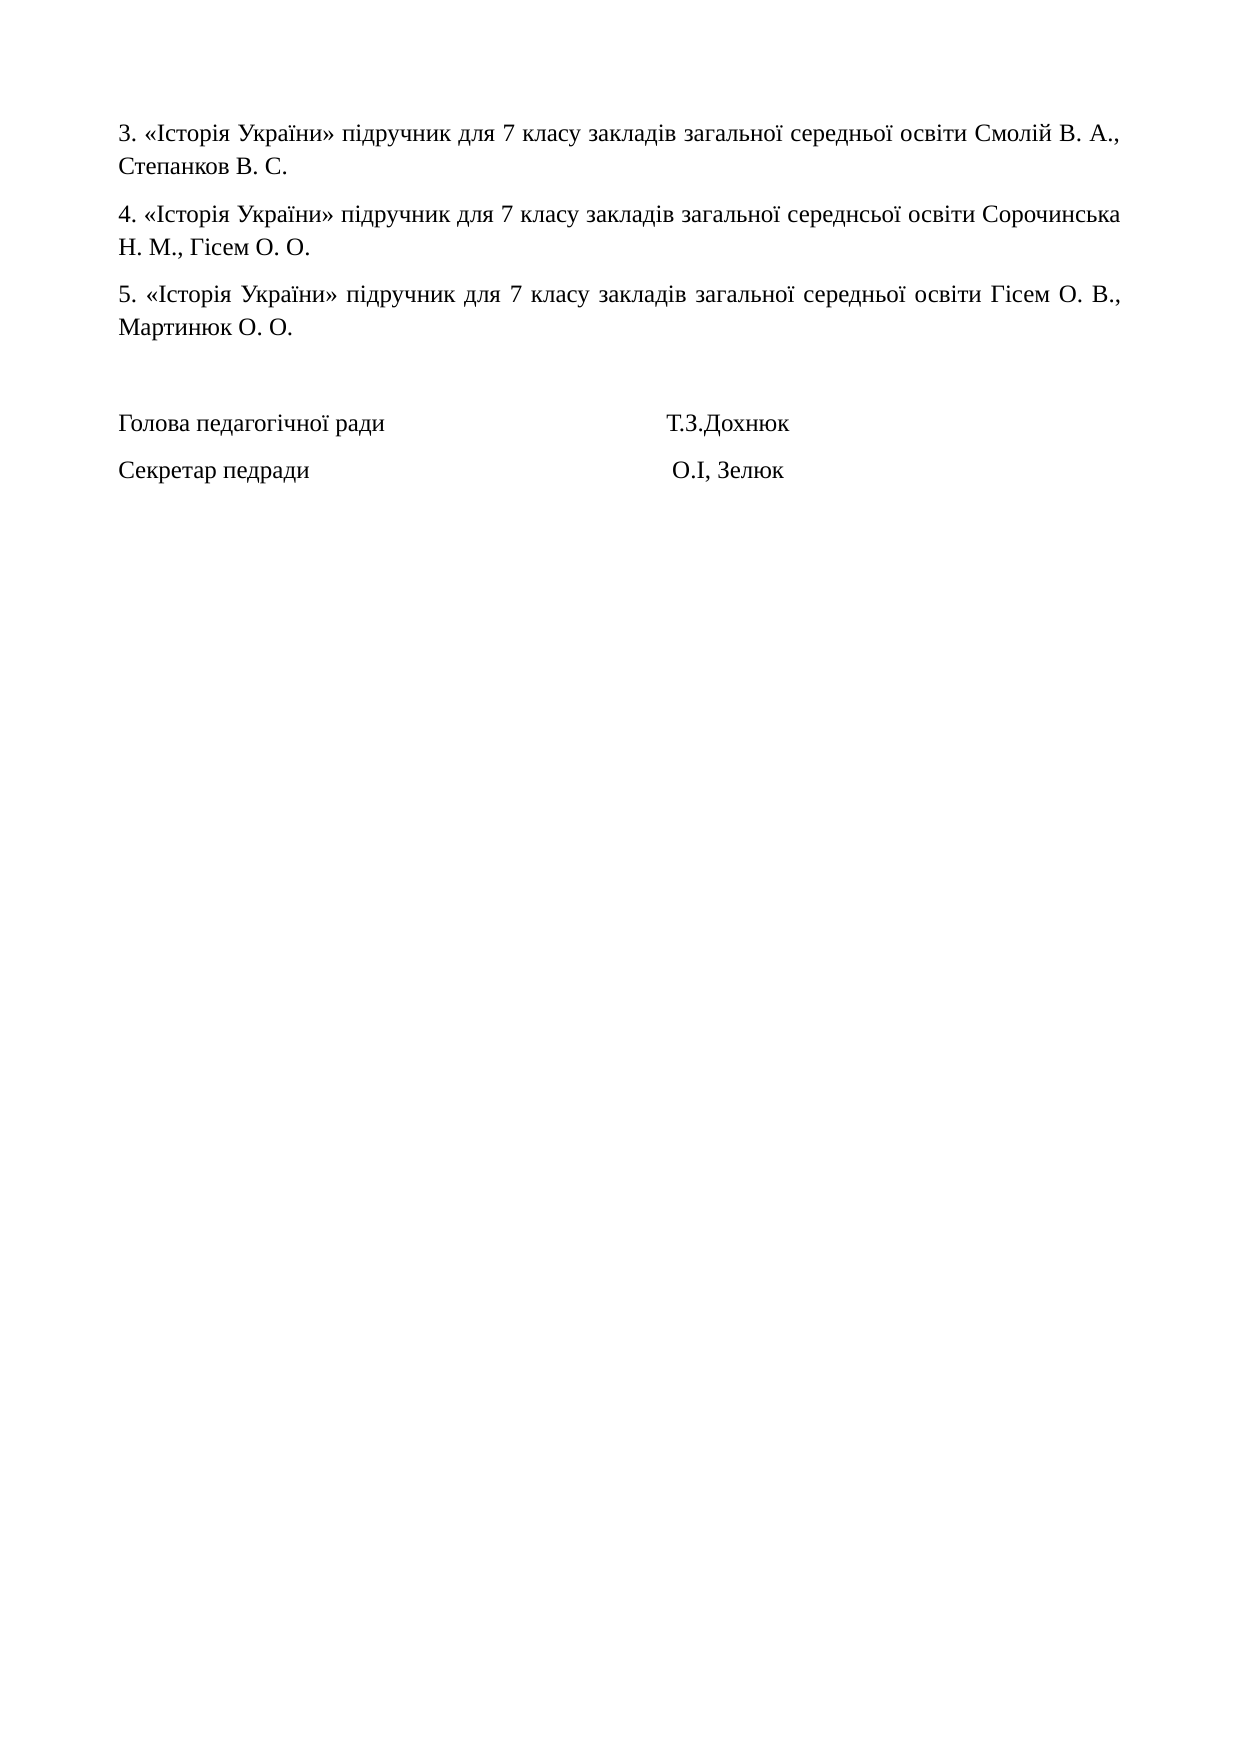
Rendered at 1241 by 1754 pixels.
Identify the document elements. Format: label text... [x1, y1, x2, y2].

text 5. «Історія України» підручник для 7 класу закладів загальної середньої освіти Гісем О. В., Мартинюк О. О. [118, 279, 1122, 341]
text 4. «Історія України» підручник для 7 класу закладів загальної середнсьої освіти Сорочинська Н. М., Гісем О. О. [118, 199, 1122, 261]
text 3. «Історія України» підручник для 7 класу закладів загальної середньої освіти Смолій В. А., Степанков В. С. [118, 118, 1122, 180]
text Секретар педради О.І, Зелюк [118, 455, 1122, 484]
text Голова педагогічної ради Т.З.Дохнюк [118, 408, 1122, 436]
